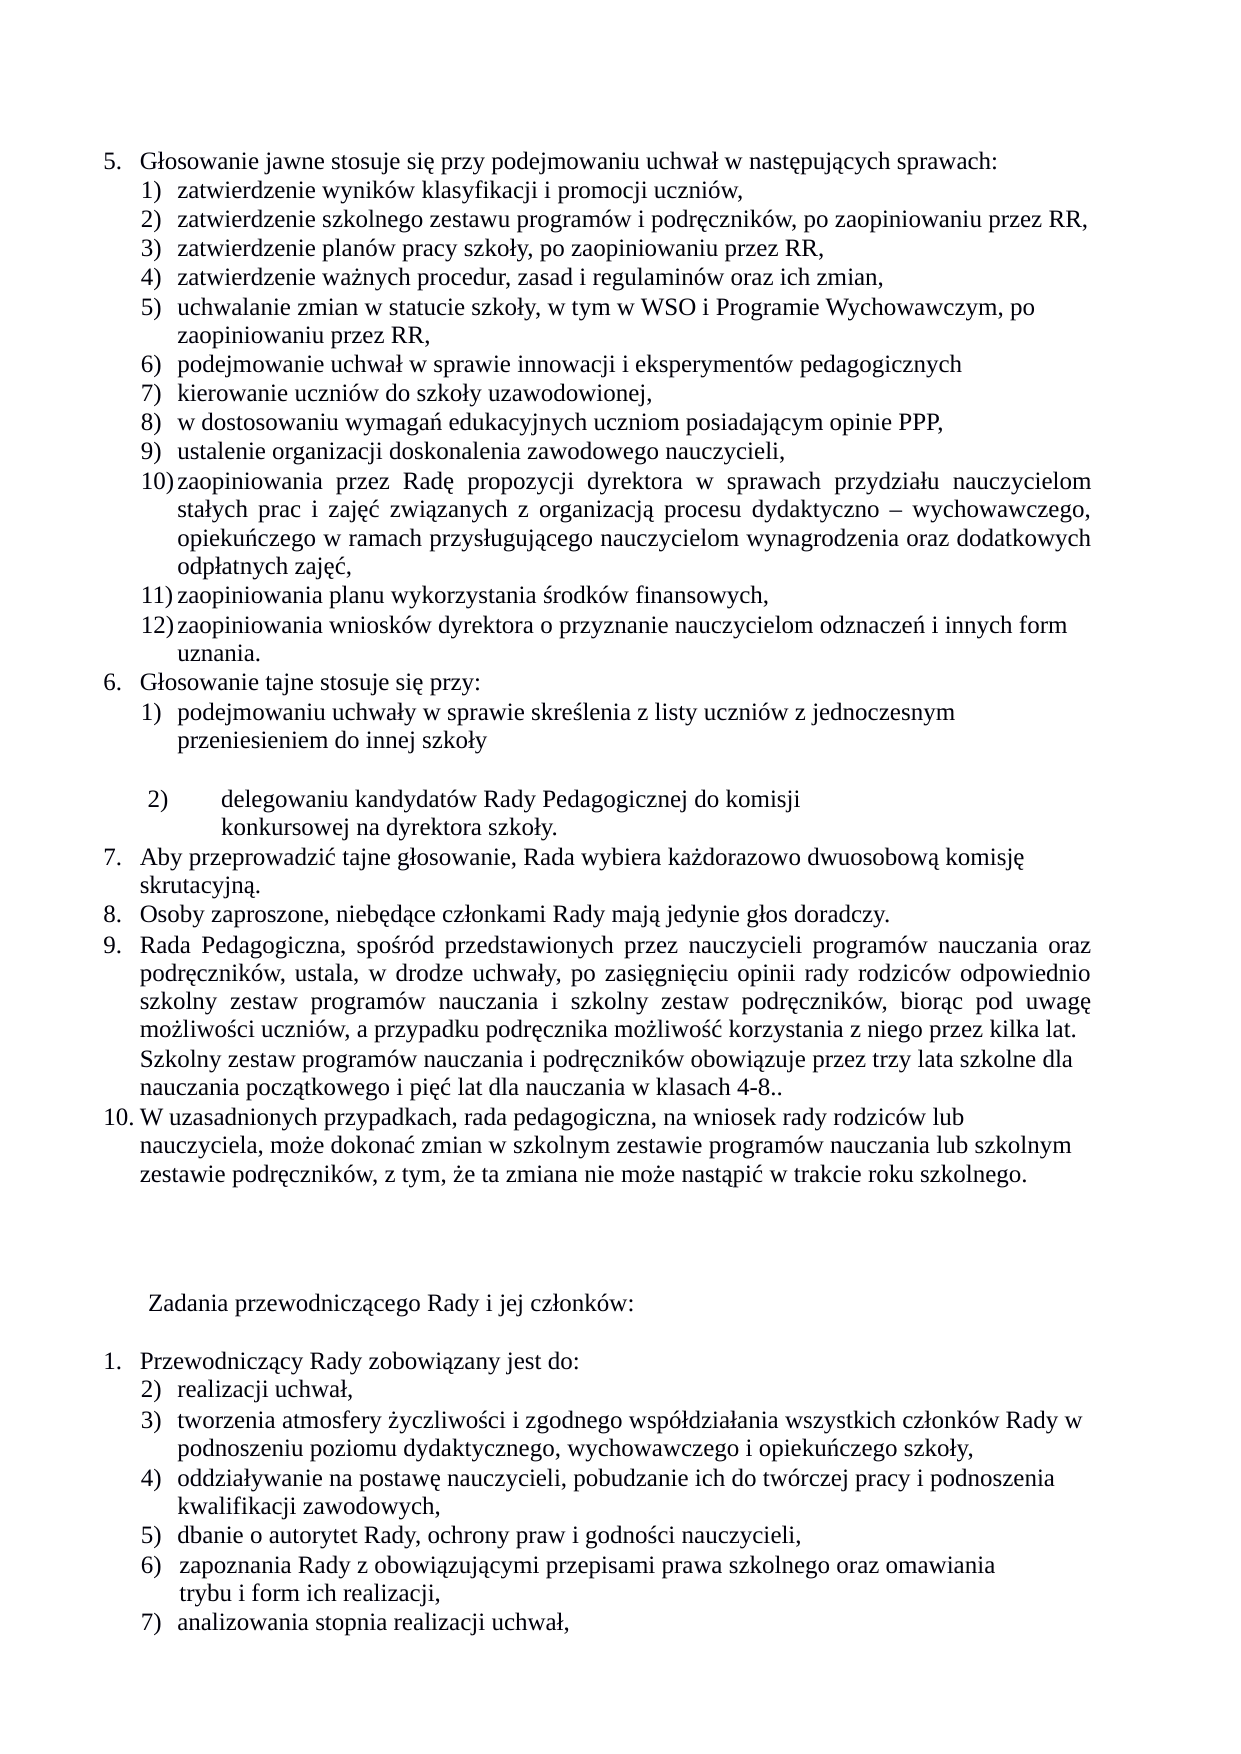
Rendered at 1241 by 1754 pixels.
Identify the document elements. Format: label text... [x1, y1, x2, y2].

list tworzenia atmosfery życzliwości i zgodnego współdziałania wszystkich członków Rady w podnoszeniu poziomu dydaktycznego, wychowawczego i opiekuńczego szkoły, [141, 1405, 1092, 1462]
list delegowaniu kandydatów Rady Pedagogicznej do komisji konkursowej na dyrektora szkoły. [147, 784, 925, 841]
list Głosowanie jawne stosuje się przy podejmowaniu uchwał w następujących sprawach: [103, 146, 1092, 175]
list podejmowanie uchwał w sprawie innowacji i eksperymentów pedagogicznych [141, 349, 1092, 378]
list uchwalanie zmian w statucie szkoły, w tym w WSO i Programie Wychowawczym, po zaopiniowaniu przez RR, [141, 292, 1092, 349]
list Aby przeprowadzić tajne głosowanie, Rada wybiera każdorazowo dwuosobową komisję skrutacyjną. [103, 842, 1092, 899]
list dbanie o autorytet Rady, ochrony praw i godności nauczycieli, [141, 1520, 1092, 1549]
list zaopiniowania planu wykorzystania środków finansowych, [141, 580, 1092, 609]
list kierowanie uczniów do szkoły uzawodowionej, [141, 378, 1092, 407]
list zatwierdzenie wyników klasyfikacji i promocji uczniów, [141, 175, 1092, 204]
list podejmowaniu uchwały w sprawie skreślenia z listy uczniów z jednoczesnym przeniesieniem do innej szkoły [141, 697, 1092, 754]
list ustalenie organizacji doskonalenia zawodowego nauczycieli, [141, 436, 1092, 464]
list Głosowanie tajne stosuje się przy: [103, 667, 1092, 696]
text Szkolny zestaw programów nauczania i podręczników obowiązuje przez trzy lata szkolne dla nauczania początkowego i pięć lat dla nauczania w klasach 4-8.. [139, 1044, 1092, 1101]
list zaopiniowania przez Radę propozycji dyrektora w sprawach przydziału nauczycielom stałych prac i zajęć związanych z organizacją procesu dydaktyczno – wychowawczego, opiekuńczego w ramach przysługującego nauczycielom wynagrodzenia oraz dodatkowych odpłatnych zajęć, [141, 466, 1092, 580]
list analizowania stopnia realizacji uchwał, [141, 1607, 1092, 1636]
list Rada Pedagogiczna, spośród przedstawionych przez nauczycieli programów nauczania oraz podręczników, ustala, w drodze uchwały, po zasięgnięciu opinii rady rodziców odpowiednio szkolny zestaw programów nauczania i szkolny zestaw podręczników, biorąc pod uwagę możliwości uczniów, a przypadku podręcznika możliwość korzystania z niego przez kilka lat. [103, 930, 1092, 1043]
list zatwierdzenie ważnych procedur, zasad i regulaminów oraz ich zmian, [141, 262, 1092, 291]
list zatwierdzenie planów pracy szkoły, po zaopiniowaniu przez RR, [141, 233, 1092, 262]
list oddziaływanie na postawę nauczycieli, pobudzanie ich do twórczej pracy i podnoszenia kwalifikacji zawodowych, [141, 1463, 1092, 1520]
list zapoznania Rady z obowiązującymi przepisami prawa szkolnego oraz omawiania trybu i form ich realizacji, [141, 1550, 1052, 1607]
list zatwierdzenie szkolnego zestawu programów i podręczników, po zaopiniowaniu przez RR, [141, 204, 1092, 233]
list Przewodniczący Rady zobowiązany jest do: [103, 1346, 1092, 1374]
list realizacji uchwał, [141, 1374, 1092, 1403]
text Zadania przewodniczącego Rady i jej członków: [148, 1288, 1092, 1317]
list zaopiniowania wniosków dyrektora o przyznanie nauczycielom odznaczeń i innych form uznania. [141, 610, 1092, 667]
list w dostosowaniu wymagań edukacyjnych uczniom posiadającym opinie PPP, [141, 407, 1092, 436]
list Osoby zaproszone, niebędące członkami Rady mają jedynie głos doradczy. [103, 899, 1092, 928]
list W uzasadnionych przypadkach, rada pedagogiczna, na wniosek rady rodziców lub nauczyciela, może dokonać zmian w szkolnym zestawie programów nauczania lub szkolnym zestawie podręczników, z tym, że ta zmiana nie może nastąpić w trakcie roku szkolnego. [103, 1102, 1073, 1187]
